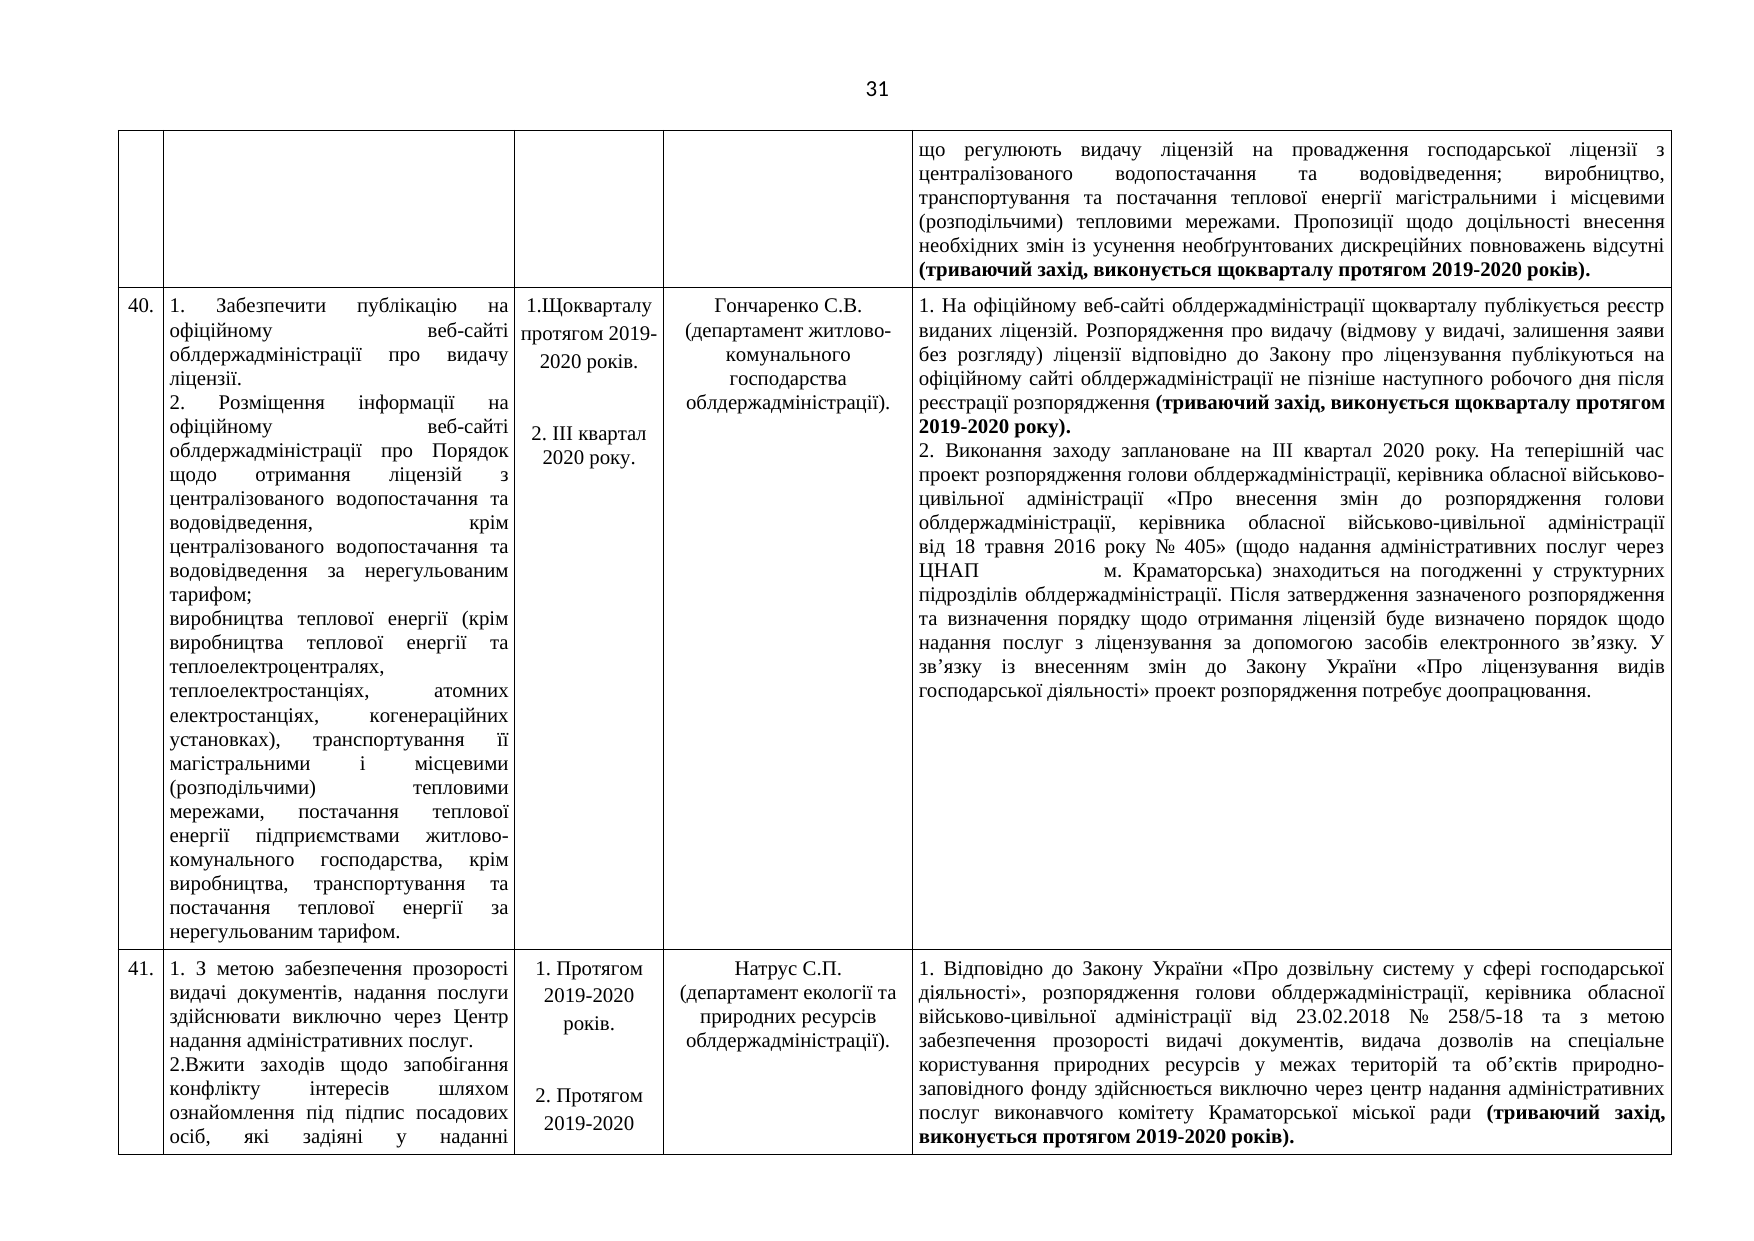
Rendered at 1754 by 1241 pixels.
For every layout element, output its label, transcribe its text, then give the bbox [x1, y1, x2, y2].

table_cell [1681, 949, 1688, 1154]
table_cell 1. Відповідно до Закону України «Про дозвільну систему у сфері господарської діяльності», розпорядження голови облдержадміністрації, керівника обласної військово-цивільної адміністрації від 23.02.2018 № 258/5-18 та з метою забезпечення прозорості видачі документів, видача дозволів на спеціальне користування природних ресурсів у межах територій та об’єктів природно-заповідного фонду здійснюється виключно через центр надання адміністративних послуг виконавчого комітету Краматорської міської ради (триваючий захід, виконується протягом 2019-2020 років). [913, 950, 1671, 1154]
table_cell [119, 131, 163, 287]
table_cell 1. Забезпечити публікацію на офіційному веб-сайті облдержадміністрації про видачу ліцензії. 2. Розміщення інформації на офіційному веб-сайті облдержадміністрації про Порядок щодо отримання ліцензій з централізованого водопостачання та водовідведення, крім централізованого водопостачання та водовідведення за нерегульованим тарифом; виробництва теплової енергії (крім виробництва теплової енергії та теплоелектроцентралях, теплоелектростанціях, атомних електростанціях, когенераційних установках), транспортування її магістральними і місцевими (розподільчими) тепловими мережами, постачання теплової енергії підприємствами житлово-комунального господарства, крім виробництва, транспортування та постачання теплової енергії за нерегульованим тарифом. [164, 288, 514, 949]
table_cell 1. Протягом 2019-2020 років. 2. Протягом 2019-2020 [515, 950, 663, 1154]
table_cell 1. На офіційному веб-сайті облдержадміністрації щокварталу публікується реєстр виданих ліцензій. Розпорядження про видачу (відмову у видачі, залишення заяви без розгляду) ліцензії відповідно до Закону про ліцензування публікуються на офіційному сайті облдержадміністрації не пізніше наступного робочого дня після реєстрації розпорядження (триваючий захід, виконується щокварталу протягом 2019-2020 року). 2. Виконання заходу заплановане на III квартал 2020 року. На теперішній час проект розпорядження голови облдержадміністрації, керівника обласної військово-цивільної адміністрації «Про внесення змін до розпорядження голови облдержадміністрації, керівника обласної військово-цивільної адміністрації від 18 травня 2016 року № 405» (щодо надання адміністративних послуг через ЦНАП м. Краматорська) знаходиться на погодженні у структурних підрозділів облдержадміністрації. Після затвердження зазначеного розпорядження та визначення порядку щодо отримання ліцензій буде визначено порядок щодо надання послуг з ліцензування за допомогою засобів електронного зв’язку. У зв’язку із внесенням змін до Закону України «Про ліцензування видів господарської діяльності» проект розпорядження потребує доопрацювання. [913, 288, 1671, 949]
table_cell 1.Щокварталу протягом 2019-2020 років. 2. III квартал 2020 року. [515, 288, 663, 949]
table_cell [164, 131, 514, 287]
table_cell Гончаренко С.В. (департамент житлово-комунального господарства облдержадміністрації). [664, 288, 912, 949]
table_cell [1672, 130, 1681, 287]
table_cell [1672, 287, 1681, 949]
table_cell [1672, 949, 1681, 1154]
table_cell [1681, 287, 1688, 949]
table_cell Натрус С.П. (департамент екології та природних ресурсів облдержадміністрації). [664, 950, 912, 1154]
table_cell 40. [119, 288, 163, 949]
table_cell [515, 131, 663, 287]
table_cell 1. З метою забезпечення прозорості видачі документів, надання послуги здійснювати виключно через Центр надання адміністративних послуг. 2.Вжити заходів щодо запобігання конфлікту інтересів шляхом ознайомлення під підпис посадових осіб, які задіяні у наданні [164, 950, 514, 1154]
table_cell [664, 131, 912, 287]
table_cell що регулюють видачу ліцензій на провадження господарської ліцензії з централізованого водопостачання та водовідведення; виробництво, транспортування та постачання теплової енергії магістральними і місцевими (розподільчими) тепловими мережами. Пропозиції щодо доцільності внесення необхідних змін із усунення необґрунтованих дискреційних повноважень відсутні (триваючий захід, виконується щокварталу протягом 2019-2020 років). [913, 131, 1671, 287]
table_cell 41. [119, 950, 163, 1154]
table_cell [1681, 130, 1688, 287]
